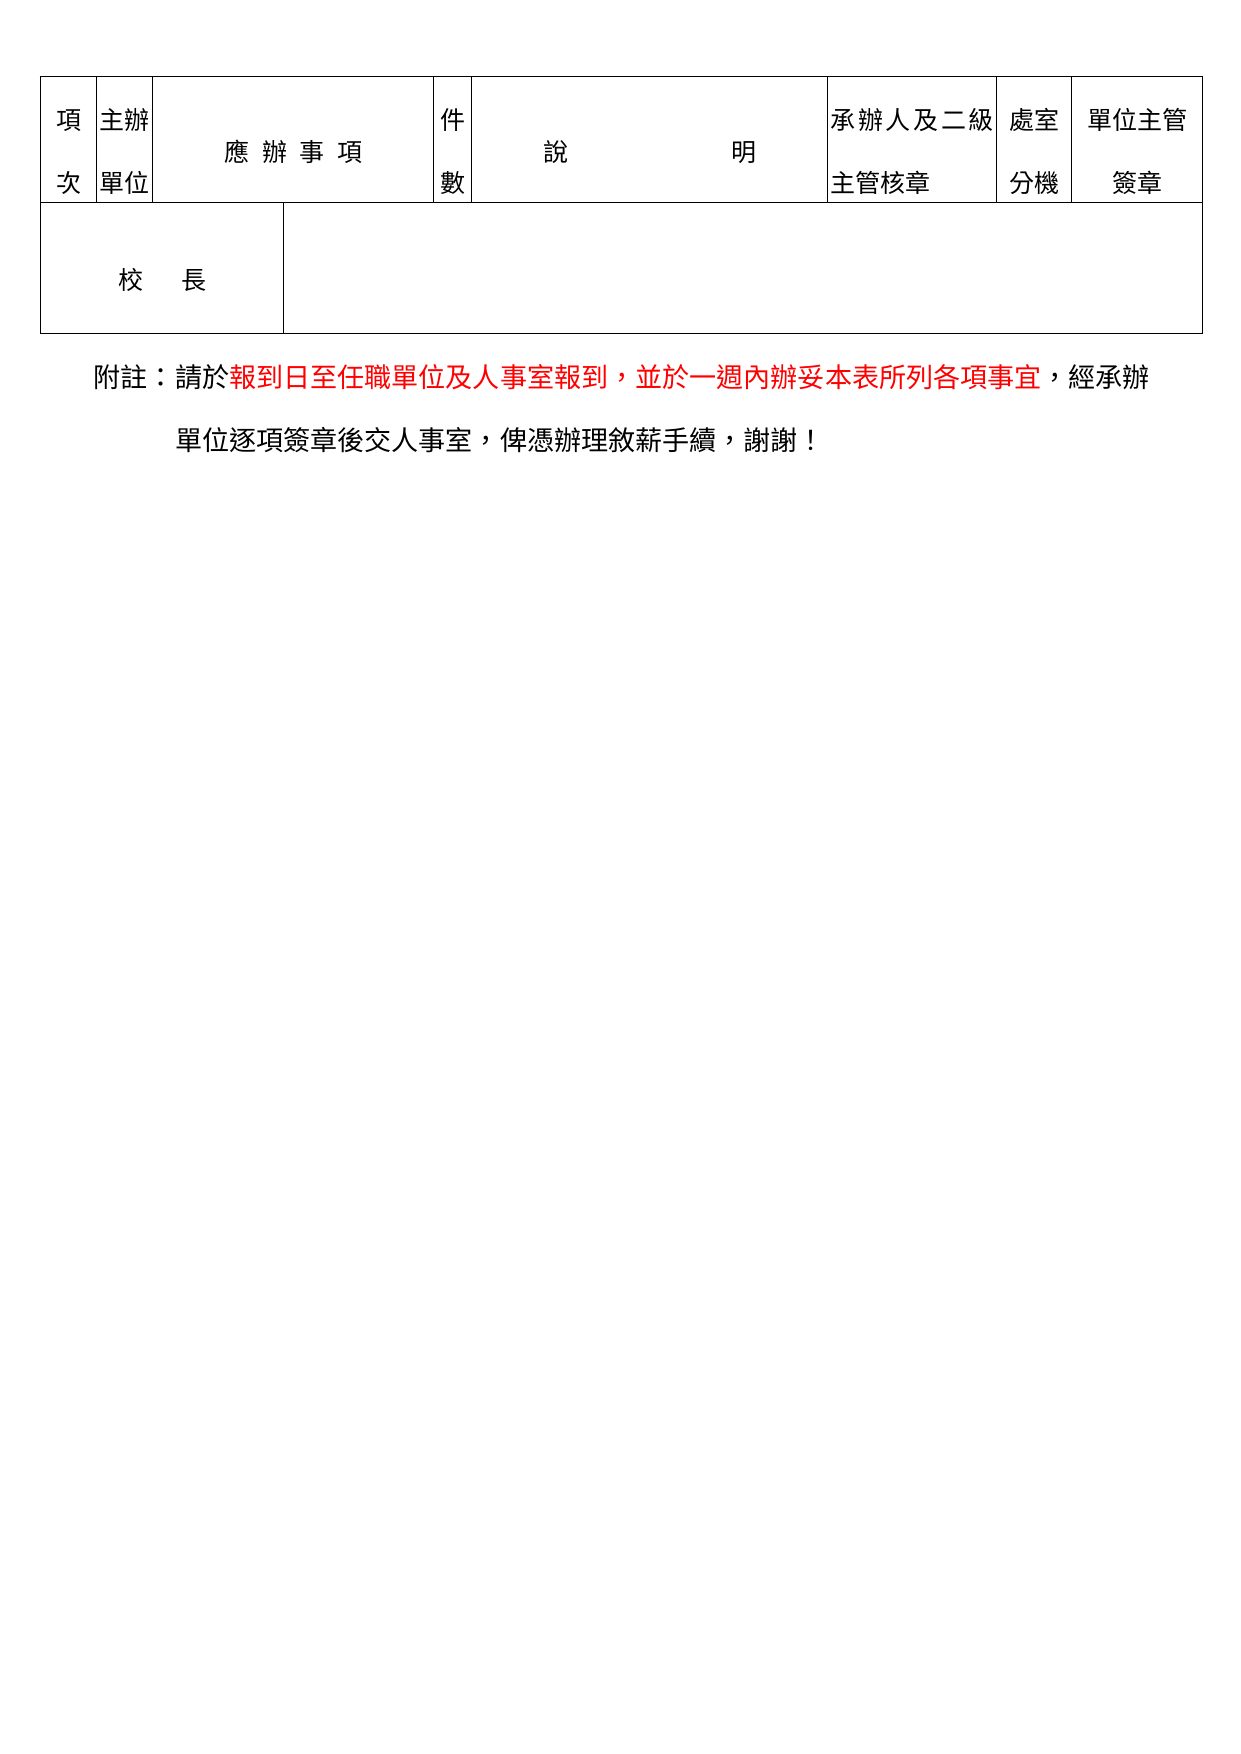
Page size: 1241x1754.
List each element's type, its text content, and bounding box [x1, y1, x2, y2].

table_cell [284, 203, 1202, 333]
text 附註：請於報到日至任職單位及人事室報到，並於一週內辦妥本表所列各項事宜，經承辦 [93, 334, 1215, 397]
table_header 單位主管 簽章 [1072, 77, 1202, 202]
text 單位逐項簽章後交人事室，俾憑辦理敘薪手續，謝謝！ [175, 397, 1215, 459]
table_cell 校 長 [41, 203, 283, 333]
table_header 處室分機 [997, 77, 1071, 202]
table_header 承辦人及二級主管核章 [828, 77, 996, 202]
table_header 說 明 [472, 77, 827, 202]
table_header 件 數 [434, 77, 471, 202]
table_header 應 辦 事 項 [153, 77, 433, 202]
table_header 項 次 [41, 77, 96, 202]
table_header 主辦單位 [97, 77, 152, 202]
